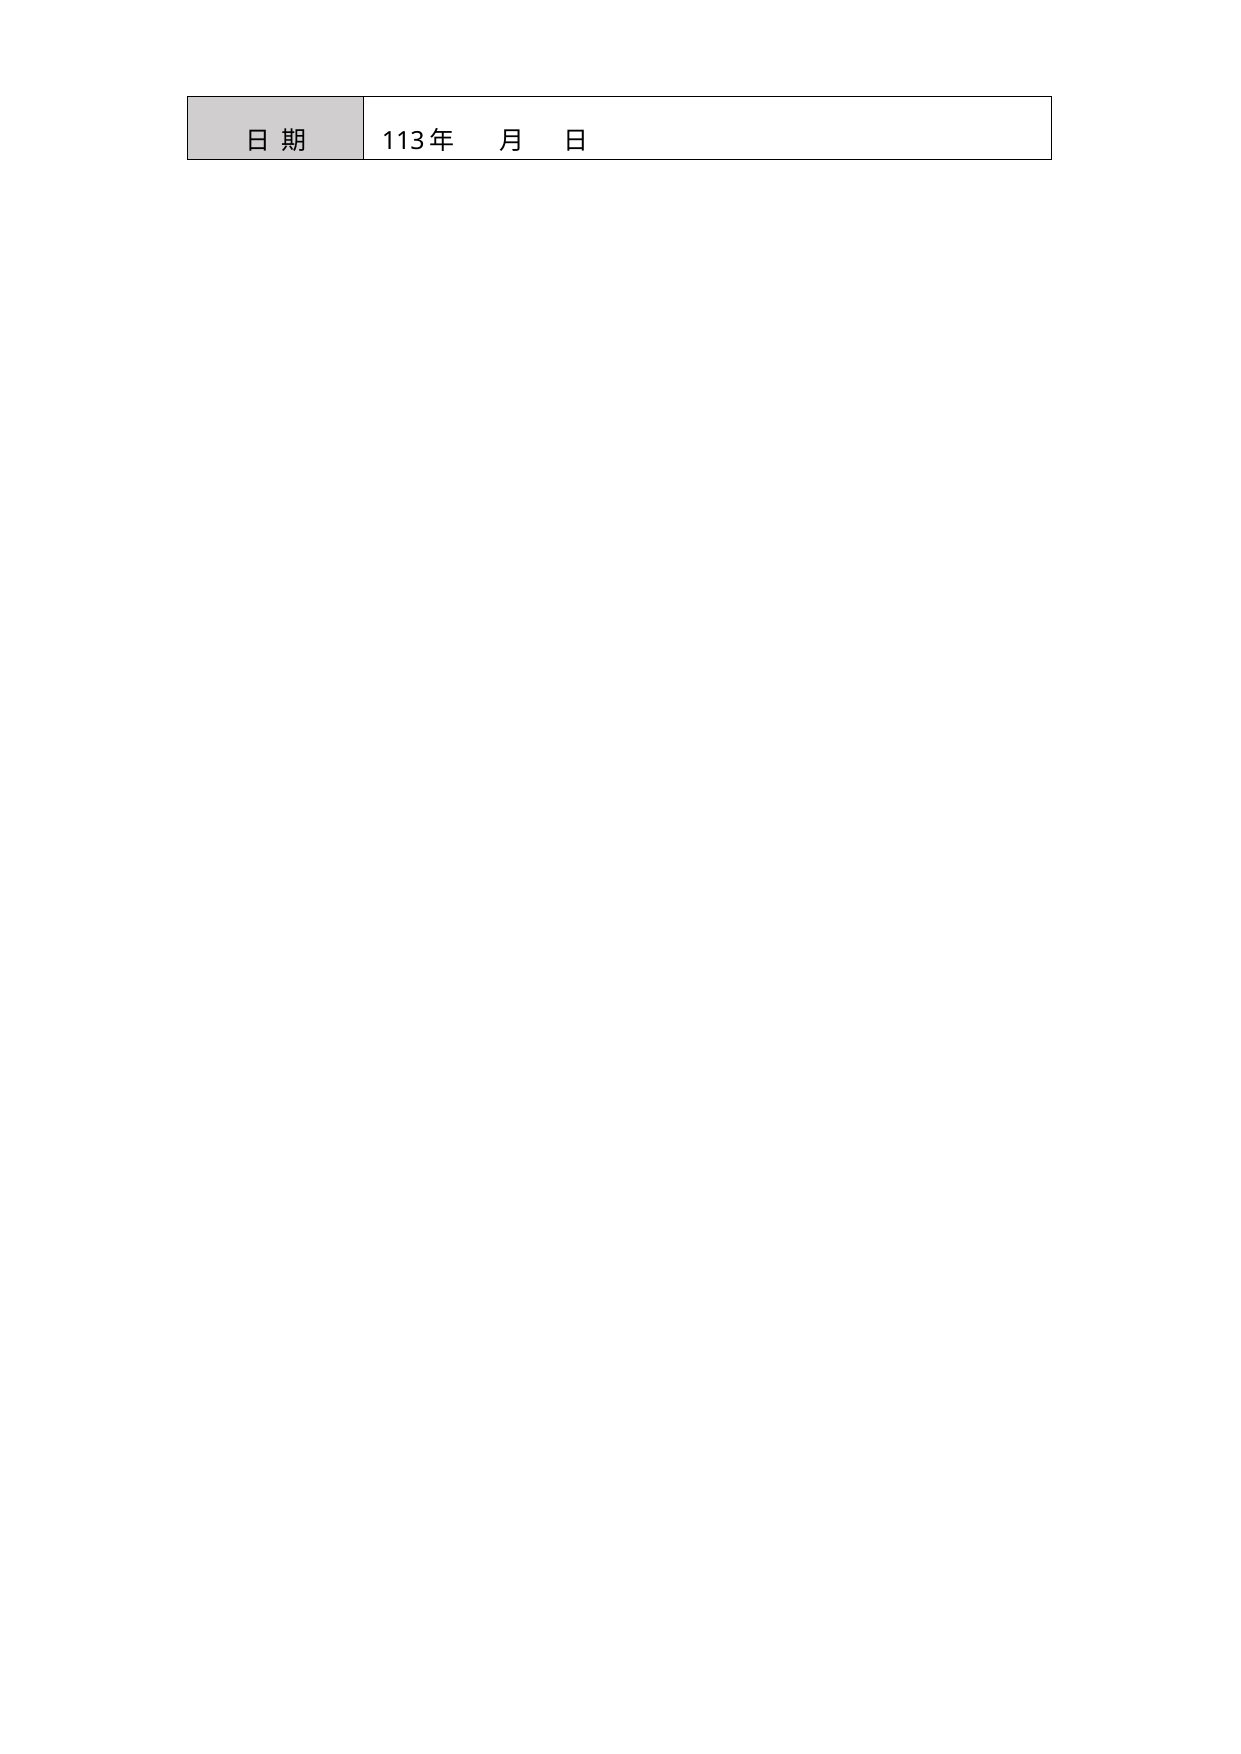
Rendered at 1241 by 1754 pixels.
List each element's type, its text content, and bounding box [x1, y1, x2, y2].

table_cell 113年 月 日 [364, 97, 1051, 159]
table_cell 日 期 [188, 97, 363, 159]
